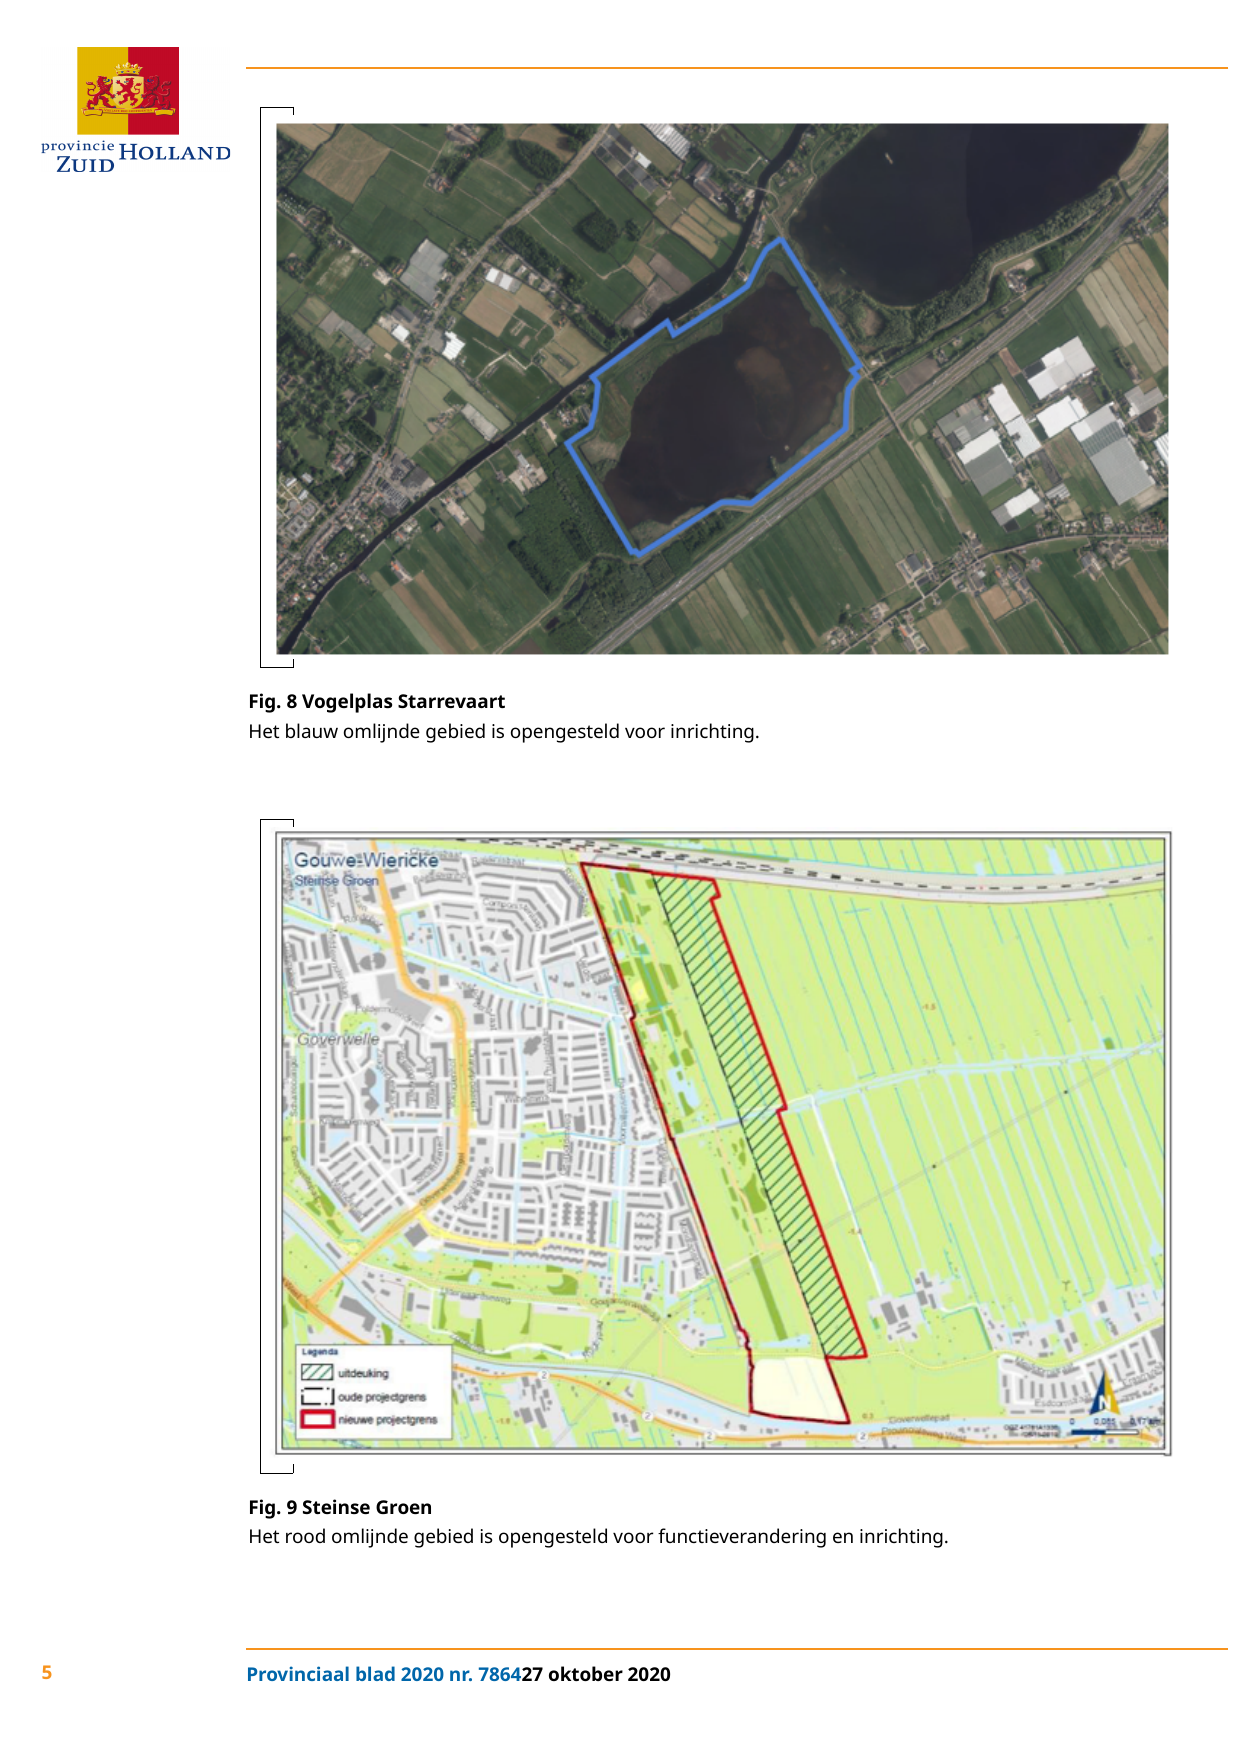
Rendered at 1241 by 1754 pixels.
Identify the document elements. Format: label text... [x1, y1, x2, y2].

picture [41, 47, 231, 172]
picture [268, 827, 1173, 1464]
text Fig. 9 Steinse Groen [248, 1494, 1152, 1520]
text Het rood omlijnde gebied is opengesteld voor functieverandering en inrichting. [248, 1524, 1152, 1549]
text Fig. 8 Vogelplas Starrevaart [248, 689, 1152, 714]
text Het blauw omlijnde gebied is opengesteld voor inrichting. [248, 718, 1152, 744]
picture [268, 115, 1173, 659]
